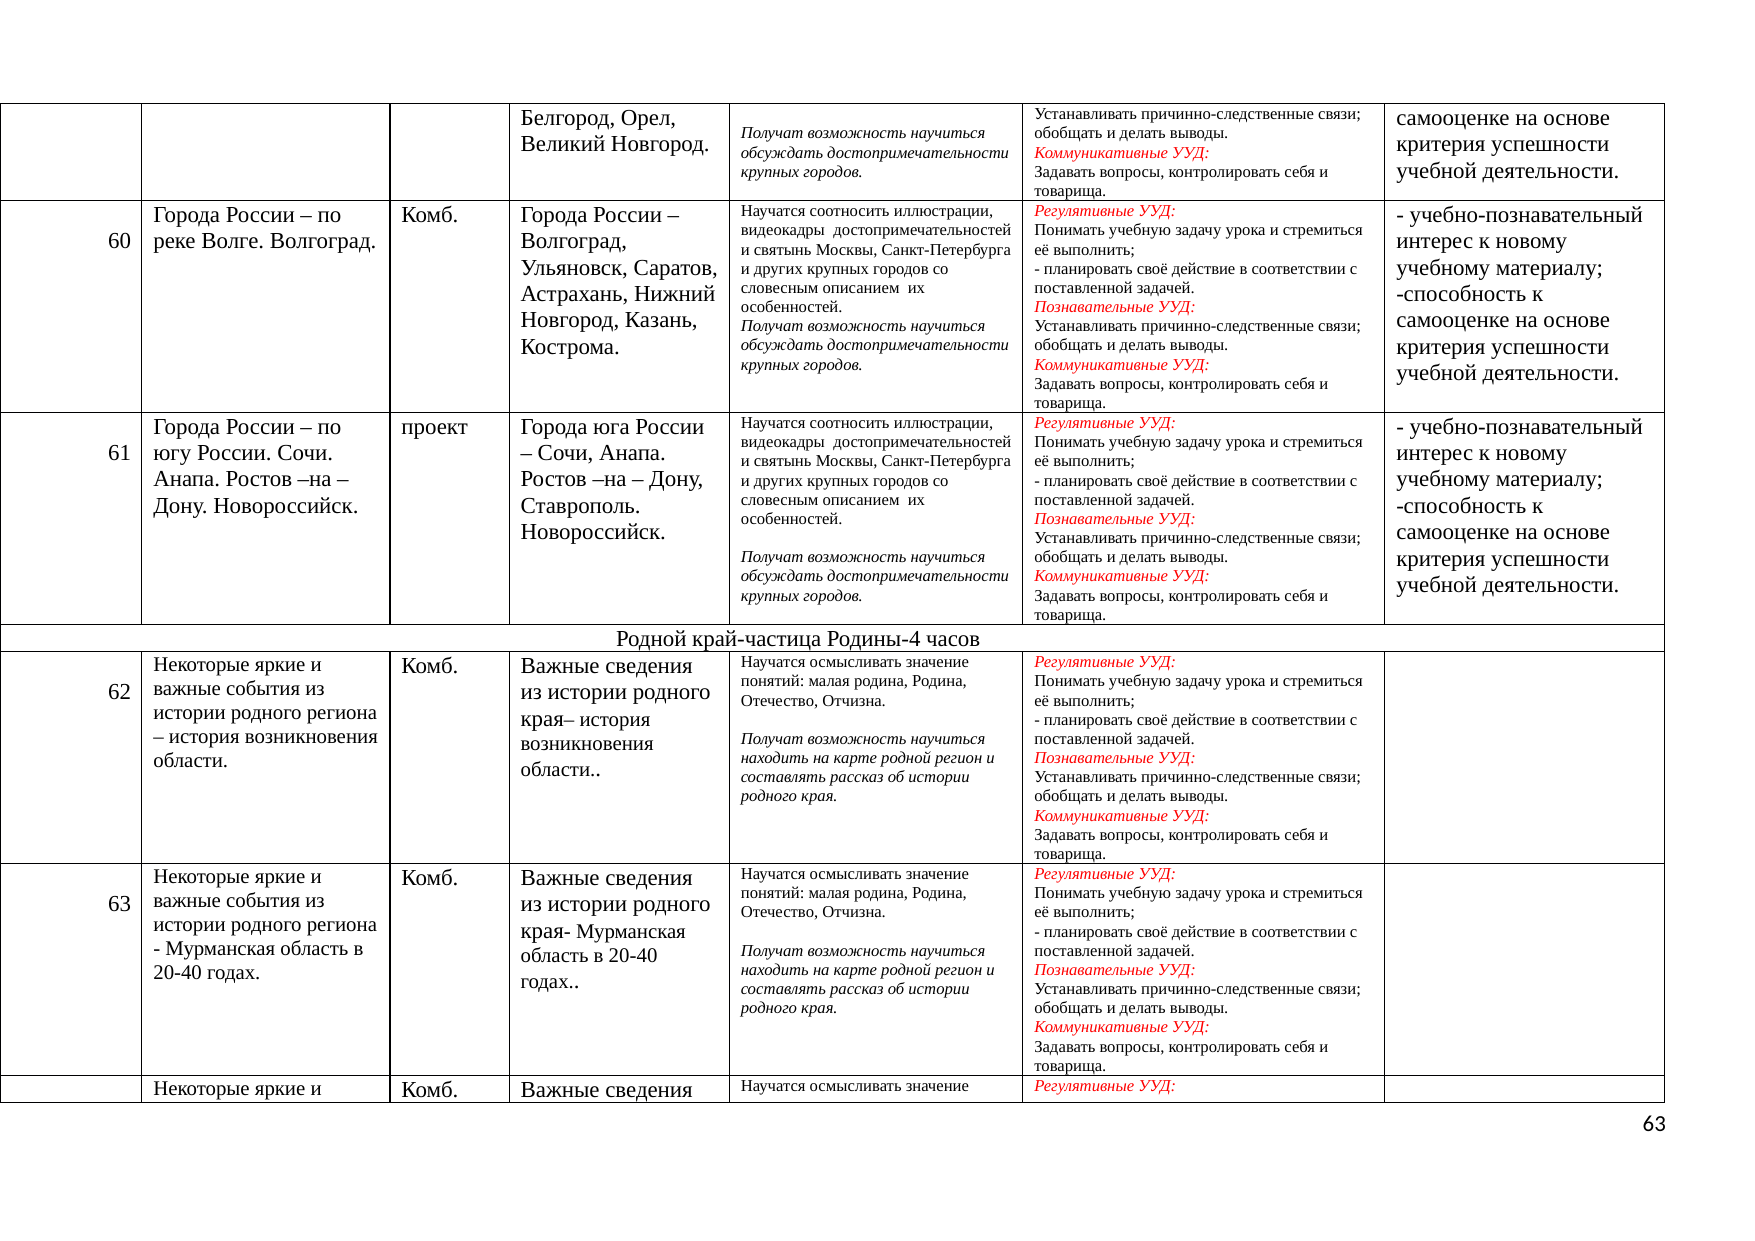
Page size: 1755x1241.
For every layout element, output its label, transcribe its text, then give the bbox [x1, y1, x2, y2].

table_cell Родной край-частица Родины-4 часов [1, 625, 1664, 651]
table_cell Регулятивные УУД: Понимать учебную задачу урока и стремиться её выполнить; - планировать своё действие в соответствии с поставленной задачей. Познавательные УУД: Устанавливать причинно-следственные связи; обобщать и делать выводы. Коммуникативные УУД: Задавать вопросы, контролировать себя и товарища. [1023, 864, 1384, 1075]
table_cell Важные сведения из истории родного края- Мурманская область в 20-40 годах.. [510, 864, 729, 1075]
table_cell Комб. [391, 1076, 509, 1102]
table_cell Регулятивные УУД: Понимать учебную задачу урока и стремиться её выполнить; - планировать своё действие в соответствии с поставленной задачей. Познавательные УУД: Устанавливать причинно-следственные связи; обобщать и делать выводы. Коммуникативные УУД: Задавать вопросы, контролировать себя и товарища. [1023, 413, 1384, 624]
table_cell Научатся соотносить иллюстрации, видеокадры достопримечательностей и святынь Москвы, Санкт-Петербурга и других крупных городов со словесным описанием их особенностей. Получат возможность научиться обсуждать достопримечательности крупных городов. [730, 413, 1022, 624]
table_cell Города России – по реке Волге. Волгоград. [142, 201, 389, 412]
table_cell Некоторые яркие и важные события из истории родного региона - Мурманская область в 20-40 годах. [142, 864, 389, 1075]
table_cell Города юга России – Сочи, Анапа. Ростов –на – Дону, Ставрополь. Новороссийск. [510, 413, 729, 624]
table_cell - учебно-познавательный интерес к новому учебному материалу; -способность к самооценке на основе критерия успешности учебной деятельности. [1385, 413, 1664, 624]
table_cell [391, 104, 509, 200]
table_cell [1385, 652, 1664, 863]
table_cell - учебно-познавательный интерес к новому учебному материалу; -способность к самооценке на основе критерия успешности учебной деятельности. [1385, 201, 1664, 412]
table_cell [1385, 1076, 1664, 1102]
table_cell Устанавливать причинно-следственные связи; обобщать и делать выводы. Коммуникативные УУД: Задавать вопросы, контролировать себя и товарища. [1023, 104, 1384, 200]
table_cell 61 [1, 413, 141, 624]
table_cell 60 [1, 201, 141, 412]
table_cell Регулятивные УУД: Понимать учебную задачу урока и стремиться её выполнить; - планировать своё действие в соответствии с поставленной задачей. Познавательные УУД: Устанавливать причинно-следственные связи; обобщать и делать выводы. Коммуникативные УУД: Задавать вопросы, контролировать себя и товарища. [1023, 201, 1384, 412]
table_cell Научатся осмысливать значение [730, 1076, 1022, 1102]
table_cell 62 [1, 652, 141, 863]
table_cell Научатся осмысливать значение понятий: малая родина, Родина, Отечество, Отчизна. Получат возможность научиться находить на карте родной регион и составлять рассказ об истории родного края. [730, 652, 1022, 863]
table_cell 63 [1, 864, 141, 1075]
table_cell Важные сведения [510, 1076, 729, 1102]
table_cell [1385, 864, 1664, 1075]
table_cell [1, 104, 141, 200]
table_cell Комб. [391, 652, 509, 863]
table_cell Регулятивные УУД: Понимать учебную задачу урока и стремиться её выполнить; - планировать своё действие в соответствии с поставленной задачей. Познавательные УУД: Устанавливать причинно-следственные связи; обобщать и делать выводы. Коммуникативные УУД: Задавать вопросы, контролировать себя и товарища. [1023, 652, 1384, 863]
table_cell Города России – по югу России. Сочи. Анапа. Ростов –на – Дону. Новороссийск. [142, 413, 389, 624]
table_cell Научатся соотносить иллюстрации, видеокадры достопримечательностей и святынь Москвы, Санкт-Петербурга и других крупных городов со словесным описанием их особенностей. Получат возможность научиться обсуждать достопримечательности крупных городов. [730, 201, 1022, 412]
table_cell [1, 1076, 141, 1102]
table_cell Некоторые яркие и важные события из истории родного региона – история возникновения области. [142, 652, 389, 863]
table_cell самооценке на основе критерия успешности учебной деятельности. [1385, 104, 1664, 200]
table_cell Города России – Волгоград, Ульяновск, Саратов, Астрахань, Нижний Новгород, Казань, Кострома. [510, 201, 729, 412]
table_cell Некоторые яркие и [142, 1076, 389, 1102]
table_cell [142, 104, 389, 200]
table_cell Комб. [391, 201, 509, 412]
table_cell Получат возможность научиться обсуждать достопримечательности крупных городов. [730, 104, 1022, 200]
table_cell проект [391, 413, 509, 624]
table_cell Важные сведения из истории родного края– история возникновения области.. [510, 652, 729, 863]
table_cell Регулятивные УУД: [1023, 1076, 1384, 1102]
table_cell Белгород, Орел, Великий Новгород. [510, 104, 729, 200]
table_cell Научатся осмысливать значение понятий: малая родина, Родина, Отечество, Отчизна. Получат возможность научиться находить на карте родной регион и составлять рассказ об истории родного края. [730, 864, 1022, 1075]
table_cell Комб. [391, 864, 509, 1075]
